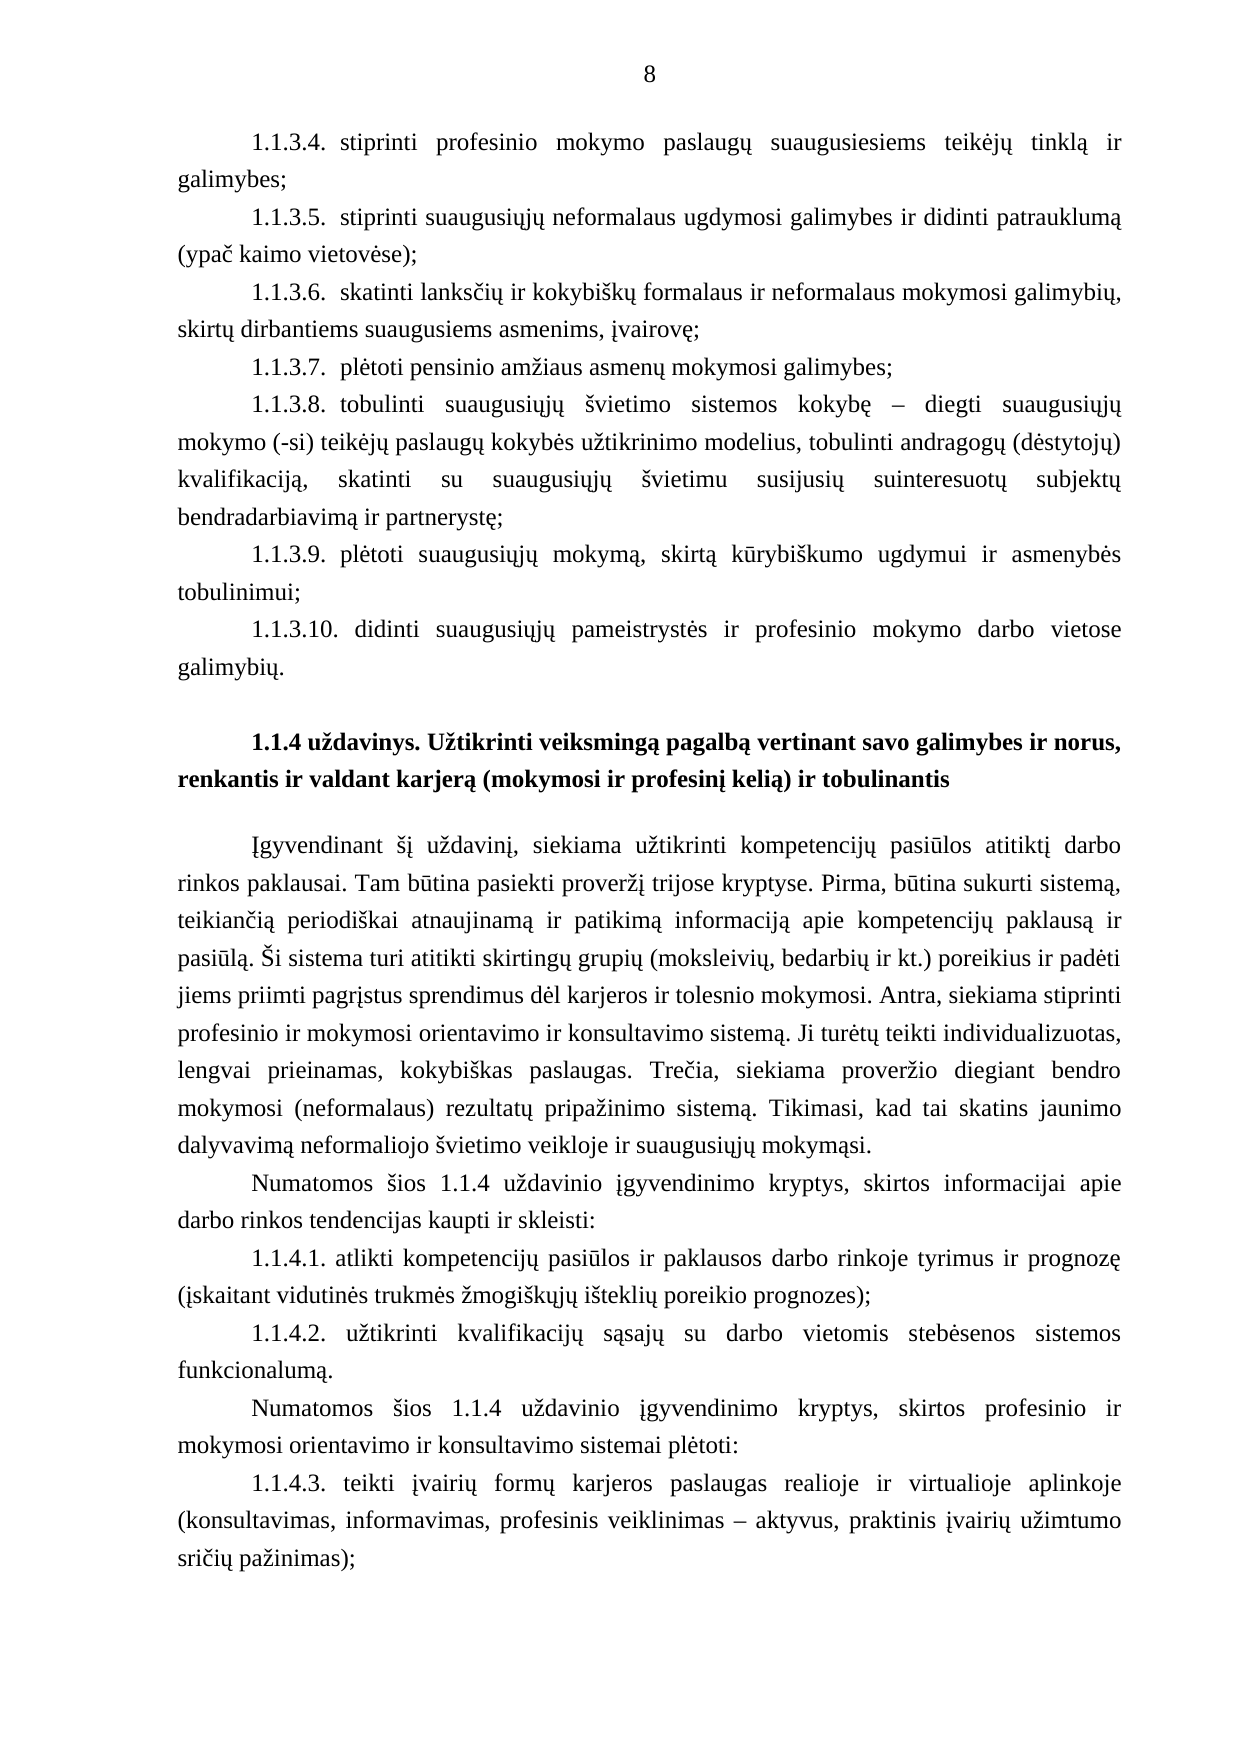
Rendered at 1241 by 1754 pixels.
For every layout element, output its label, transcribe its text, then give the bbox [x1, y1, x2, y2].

text 1.1.4.2. užtikrinti kvalifikacijų sąsajų su darbo vietomis stebėsenos sistemos funkcionalumą. [177, 1309, 1122, 1384]
text 1.1.3.10. didinti suaugusiųjų pameistrystės ir profesinio mokymo darbo vietose galimybių. [177, 606, 1122, 681]
text 1.1.3.9. plėtoti suaugusiųjų mokymą, skirtą kūrybiškumo ugdymui ir asmenybės tobulinimui; [177, 531, 1122, 606]
text 1.1.4.1. atlikti kompetencijų pasiūlos ir paklausos darbo rinkoje tyrimus ir prognozę (įskaitant vidutinės trukmės žmogiškųjų išteklių poreikio prognozes); [177, 1234, 1122, 1309]
text 1.1.3.4. stiprinti profesinio mokymo paslaugų suaugusiesiems teikėjų tinklą ir galimybes; [177, 118, 1122, 193]
text Numatomos šios 1.1.4 uždavinio įgyvendinimo kryptys, skirtos informacijai apie darbo rinkos tendencijas kaupti ir skleisti: [177, 1159, 1122, 1234]
text 1.1.4.3. teikti įvairių formų karjeros paslaugas realioje ir virtualioje aplinkoje (konsultavimas, informavimas, profesinis veiklinimas – aktyvus, praktinis įvairių užimtumo sričių pažinimas); [177, 1459, 1122, 1572]
text 1.1.3.8. tobulinti suaugusiųjų švietimo sistemos kokybę – diegti suaugusiųjų mokymo (-si) teikėjų paslaugų kokybės užtikrinimo modelius, tobulinti andragogų (dėstytojų) kvalifikaciją, skatinti su suaugusiųjų švietimu susijusių suinteresuotų subjektų bendradarbiavimą ir partnerystę; [177, 381, 1122, 531]
text 1.1.4 uždavinys. Užtikrinti veiksmingą pagalbą vertinant savo galimybes ir norus, renkantis ir valdant karjerą (mokymosi ir profesinį kelią) ir tobulinantis [177, 718, 1122, 793]
text Įgyvendinant šį uždavinį, siekiama užtikrinti kompetencijų pasiūlos atitiktį darbo rinkos paklausai. Tam būtina pasiekti proveržį trijose kryptyse. Pirma, būtina sukurti sistemą, teikiančią periodiškai atnaujinamą ir patikimą informaciją apie kompetencijų paklausą ir pasiūlą. Ši sistema turi atitikti skirtingų grupių (moksleivių, bedarbių ir kt.) poreikius ir padėti jiems priimti pagrįstus sprendimus dėl karjeros ir tolesnio mokymosi. Antra, siekiama stiprinti profesinio ir mokymosi orientavimo ir konsultavimo sistemą. Ji turėtų teikti individualizuotas, lengvai prieinamas, kokybiškas paslaugas. Trečia, siekiama proveržio diegiant bendro mokymosi (neformalaus) rezultatų pripažinimo sistemą. Tikimasi, kad tai skatins jaunimo dalyvavimą neformaliojo švietimo veikloje ir suaugusiųjų mokymąsi. [177, 822, 1122, 1159]
text 1.1.3.5. stiprinti suaugusiųjų neformalaus ugdymosi galimybes ir didinti patrauklumą (ypač kaimo vietovėse); [177, 193, 1122, 268]
text 1.1.3.7. plėtoti pensinio amžiaus asmenų mokymosi galimybes; [177, 343, 1122, 381]
text Numatomos šios 1.1.4 uždavinio įgyvendinimo kryptys, skirtos profesinio ir mokymosi orientavimo ir konsultavimo sistemai plėtoti: [177, 1384, 1122, 1459]
text 1.1.3.6. skatinti lanksčių ir kokybiškų formalaus ir neformalaus mokymosi galimybių, skirtų dirbantiems suaugusiems asmenims, įvairovę; [177, 268, 1122, 343]
